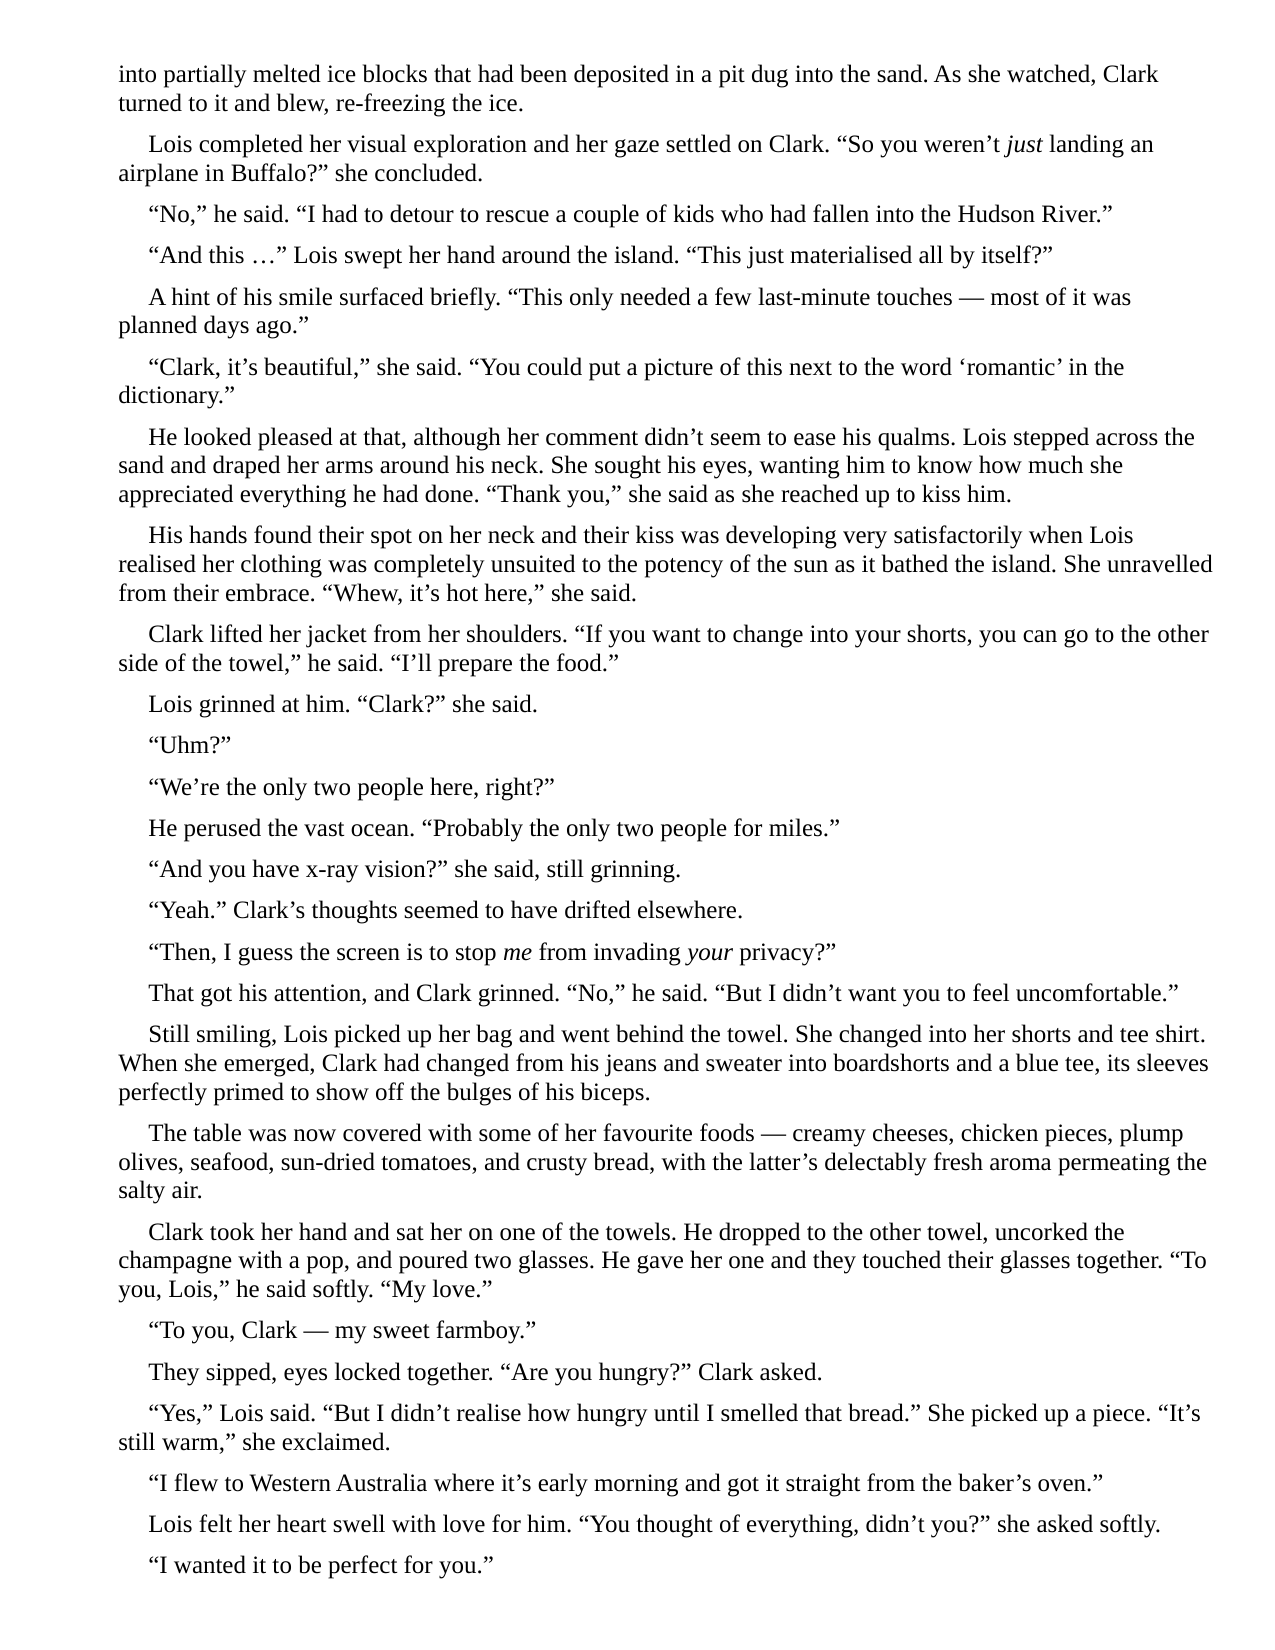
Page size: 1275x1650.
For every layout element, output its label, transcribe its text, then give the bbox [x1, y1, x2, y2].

text Still smiling, Lois picked up her bag and went behind the towel. She changed into her shorts and tee shirt. When she emerged, Clark had changed from his jeans and sweater into boardshorts and a blue tee, its sleeves perfectly primed to show off the bulges of his biceps. [118, 1019, 1216, 1105]
text “Clark, it’s beautiful,” she said. “You could put a picture of this next to the word ‘romantic’ in the dictionary.” [118, 352, 1216, 409]
text “We’re the only two people here, right?” [118, 772, 1216, 800]
text Lois grinned at him. “Clark?” she said. [118, 689, 1216, 718]
text “I wanted it to be perfect for you.” [118, 1550, 1216, 1579]
text “And you have x-ray vision?” she said, still grinning. [118, 854, 1216, 883]
text Clark lifted her jacket from her shoulders. “If you want to change into your shorts, you can go to the other side of the towel,” he said. “I’ll prepare the food.” [118, 619, 1216, 677]
text “Then, I guess the screen is to stop me from invading your privacy?” [118, 937, 1216, 965]
text He perused the vast ocean. “Probably the only two people for miles.” [118, 813, 1216, 842]
text The table was now covered with some of her favourite foods — creamy cheeses, chicken pieces, plump olives, seafood, sun-dried tomatoes, and crusty bread, with the latter’s delectably fresh aroma permeating the salty air. [118, 1118, 1216, 1204]
text “To you, Clark — my sweet farmboy.” [118, 1315, 1216, 1344]
text “No,” he said. “I had to detour to rescue a couple of kids who had fallen into the Hudson River.” [118, 199, 1216, 228]
text A hint of his smile surfaced briefly. “This only needed a few last-minute touches — most of it was planned days ago.” [118, 282, 1216, 339]
text Clark took her hand and sat her on one of the towels. He dropped to the other towel, uncorked the champagne with a pop, and poured two glasses. He gave her one and they touched their glasses together. “To you, Lois,” he said softly. “My love.” [118, 1217, 1216, 1303]
text Lois felt her heart swell with love for him. “You thought of everything, didn’t you?” she asked softly. [118, 1509, 1216, 1538]
text “Uhm?” [118, 730, 1216, 759]
text That got his attention, and Clark grinned. “No,” he said. “But I didn’t want you to feel uncomfortable.” [118, 978, 1216, 1007]
text “And this …” Lois swept her hand around the island. “This just materialised all by itself?” [118, 240, 1216, 269]
text “Yes,” Lois said. “But I didn’t realise how hungry until I smelled that bread.” She picked up a piece. “It’s still warm,” she exclaimed. [118, 1398, 1216, 1455]
text He looked pleased at that, although her comment didn’t seem to ease his qualms. Lois stepped across the sand and draped her arms around his neck. She sought his eyes, wanting him to know how much she appreciated everything he had done. “Thank you,” she said as she reached up to kiss him. [118, 422, 1216, 508]
text They sipped, eyes locked together. “Are you hungry?” Clark asked. [118, 1357, 1216, 1385]
text into partially melted ice blocks that had been deposited in a pit dug into the sand. As she watched, Clark turned to it and blew, re-freezing the ice. [118, 59, 1216, 117]
text “Yeah.” Clark’s thoughts seemed to have drifted elsewhere. [118, 895, 1216, 924]
text Lois completed her visual exploration and her gaze settled on Clark. “So you weren’t just landing an airplane in Buffalo?” she concluded. [118, 129, 1216, 187]
text “I flew to Western Australia where it’s early morning and got it straight from the baker’s oven.” [118, 1468, 1216, 1497]
text His hands found their spot on her neck and their kiss was developing very satisfactorily when Lois realised her clothing was completely unsuited to the potency of the sun as it bathed the island. She unravelled from their embrace. “Whew, it’s hot here,” she said. [118, 520, 1216, 607]
